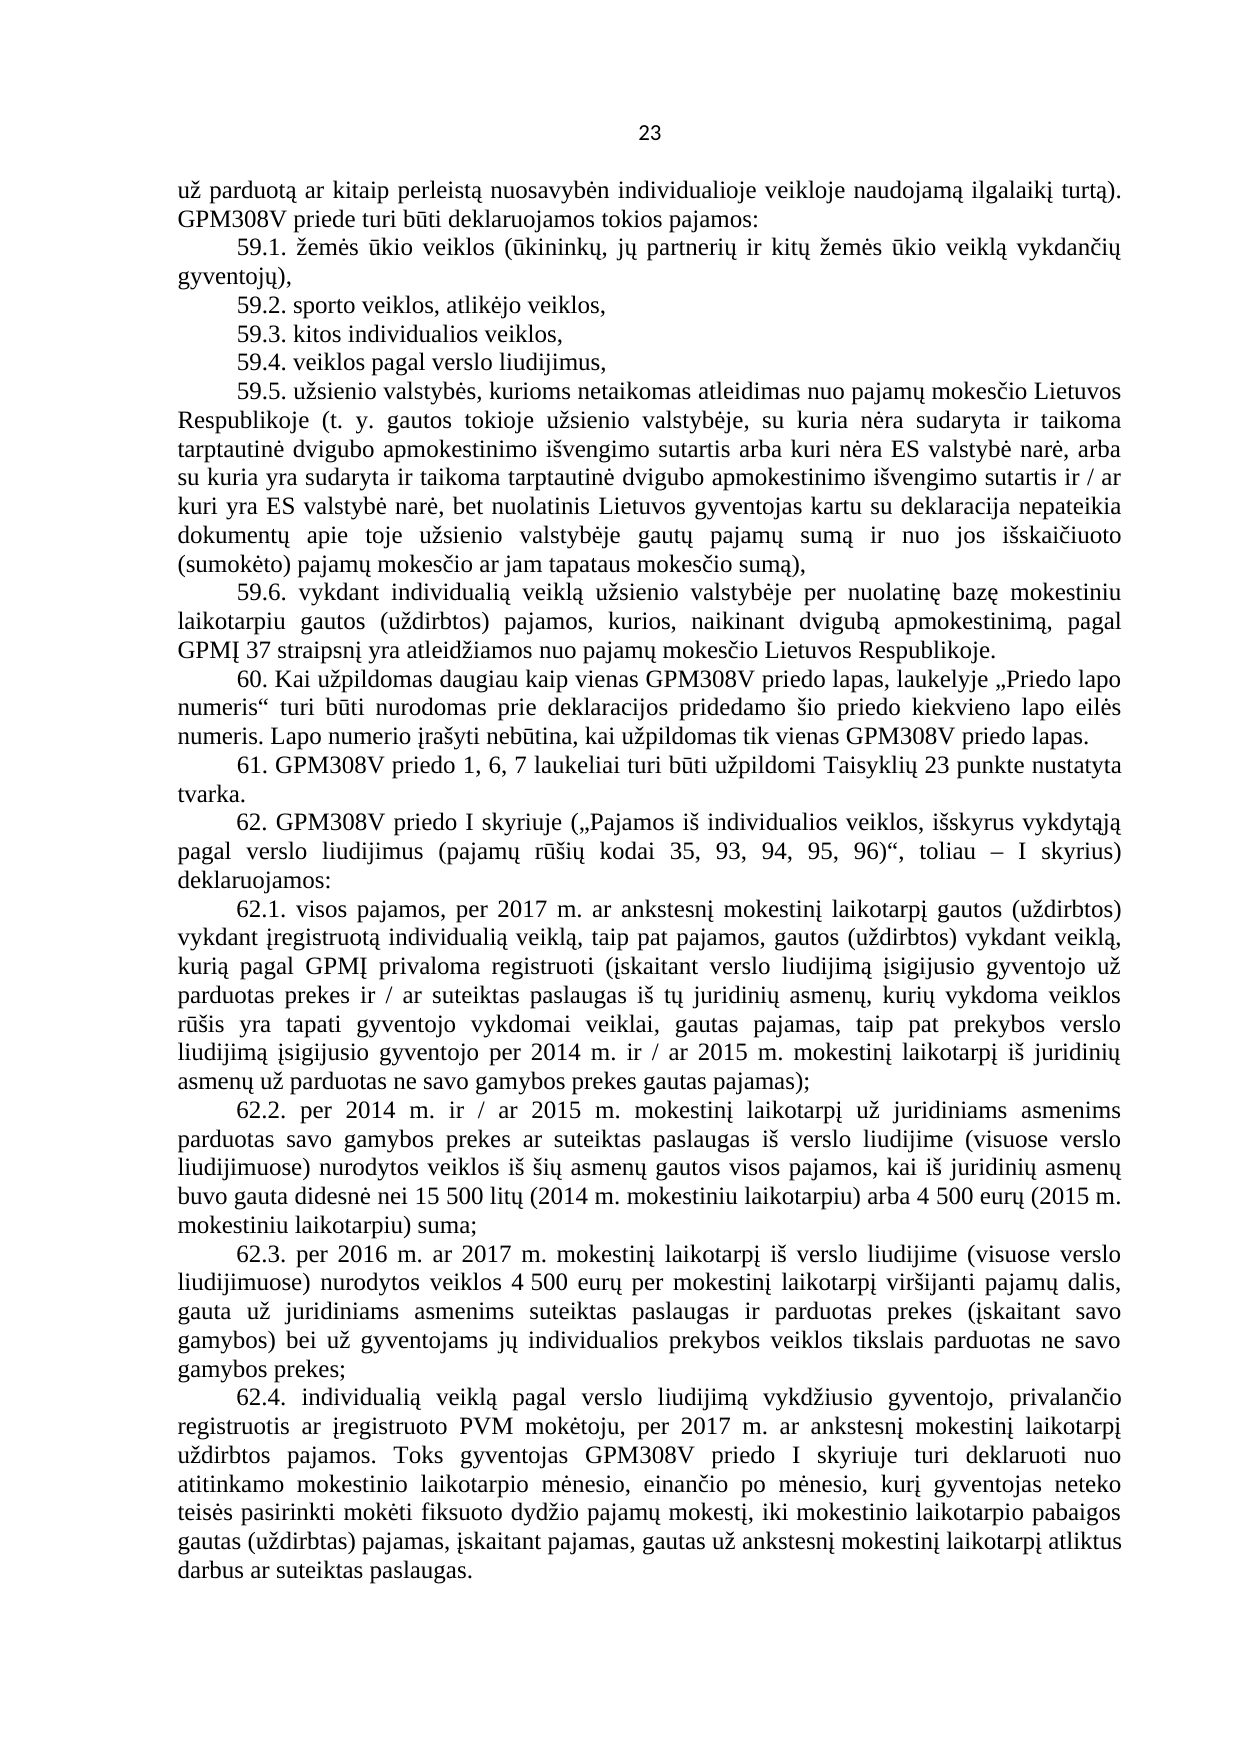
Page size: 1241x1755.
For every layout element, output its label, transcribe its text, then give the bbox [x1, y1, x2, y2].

text 62.2. per 2014 m. ir / ar 2015 m. mokestinį laikotarpį už juridiniams asmenims parduotas savo gamybos prekes ar suteiktas paslaugas iš verslo liudijime (visuose verslo liudijimuose) nurodytos veiklos iš šių asmenų gautos visos pajamos, kai iš juridinių asmenų buvo gauta didesnė nei 15 500 litų (2014 m. mokestiniu laikotarpiu) arba 4 500 eurų (2015 m. mokestiniu laikotarpiu) suma; [177, 1095, 1122, 1239]
text 59.5. užsienio valstybės, kurioms netaikomas atleidimas nuo pajamų mokesčio Lietuvos Respublikoje (t. y. gautos tokioje užsienio valstybėje, su kuria nėra sudaryta ir taikoma tarptautinė dvigubo apmokestinimo išvengimo sutartis arba kuri nėra ES valstybė narė, arba su kuria yra sudaryta ir taikoma tarptautinė dvigubo apmokestinimo išvengimo sutartis ir / ar kuri yra ES valstybė narė, bet nuolatinis Lietuvos gyventojas kartu su deklaracija nepateikia dokumentų apie toje užsienio valstybėje gautų pajamų sumą ir nuo jos išskaičiuoto (sumokėto) pajamų mokesčio ar jam tapataus mokesčio sumą), [177, 376, 1122, 577]
text už parduotą ar kitaip perleistą nuosavybėn individualioje veikloje naudojamą ilgalaikį turtą). GPM308V priede turi būti deklaruojamos tokios pajamos: [177, 175, 1122, 232]
text 62.1. visos pajamos, per 2017 m. ar ankstesnį mokestinį laikotarpį gautos (uždirbtos) vykdant įregistruotą individualią veiklą, taip pat pajamos, gautos (uždirbtos) vykdant veiklą, kurią pagal GPMĮ privaloma registruoti (įskaitant verslo liudijimą įsigijusio gyventojo už parduotas prekes ir / ar suteiktas paslaugas iš tų juridinių asmenų, kurių vykdoma veiklos rūšis yra tapati gyventojo vykdomai veiklai, gautas pajamas, taip pat prekybos verslo liudijimą įsigijusio gyventojo per 2014 m. ir / ar 2015 m. mokestinį laikotarpį iš juridinių asmenų už parduotas ne savo gamybos prekes gautas pajamas); [177, 894, 1122, 1095]
text 62.4. individualią veiklą pagal verslo liudijimą vykdžiusio gyventojo, privalančio registruotis ar įregistruoto PVM mokėtoju, per 2017 m. ar ankstesnį mokestinį laikotarpį uždirbtos pajamos. Toks gyventojas GPM308V priedo I skyriuje turi deklaruoti nuo atitinkamo mokestinio laikotarpio mėnesio, einančio po mėnesio, kurį gyventojas neteko teisės pasirinkti mokėti fiksuoto dydžio pajamų mokestį, iki mokestinio laikotarpio pabaigos gautas (uždirbtas) pajamas, įskaitant pajamas, gautas už ankstesnį mokestinį laikotarpį atliktus darbus ar suteiktas paslaugas. [177, 1382, 1122, 1584]
text 59.6. vykdant individualią veiklą užsienio valstybėje per nuolatinę bazę mokestiniu laikotarpiu gautos (uždirbtos) pajamos, kurios, naikinant dvigubą apmokestinimą, pagal GPMĮ 37 straipsnį yra atleidžiamos nuo pajamų mokesčio Lietuvos Respublikoje. [177, 577, 1122, 664]
text 60. Kai užpildomas daugiau kaip vienas GPM308V priedo lapas, laukelyje „Priedo lapo numeris“ turi būti nurodomas prie deklaracijos pridedamo šio priedo kiekvieno lapo eilės numeris. Lapo numerio įrašyti nebūtina, kai užpildomas tik vienas GPM308V priedo lapas. [177, 664, 1122, 750]
text 59.1. žemės ūkio veiklos (ūkininkų, jų partnerių ir kitų žemės ūkio veiklą vykdančių gyventojų), [177, 232, 1122, 290]
text 59.4. veiklos pagal verslo liudijimus, [177, 347, 1122, 376]
text 62.3. per 2016 m. ar 2017 m. mokestinį laikotarpį iš verslo liudijime (visuose verslo liudijimuose) nurodytos veiklos 4 500 eurų per mokestinį laikotarpį viršijanti pajamų dalis, gauta už juridiniams asmenims suteiktas paslaugas ir parduotas prekes (įskaitant savo gamybos) bei už gyventojams jų individualios prekybos veiklos tikslais parduotas ne savo gamybos prekes; [177, 1239, 1122, 1382]
text 59.3. kitos individualios veiklos, [177, 319, 1122, 347]
text 62. GPM308V priedo I skyriuje („Pajamos iš individualios veiklos, išskyrus vykdytąją pagal verslo liudijimus (pajamų rūšių kodai 35, 93, 94, 95, 96)“, toliau – I skyrius) deklaruojamos: [177, 807, 1122, 894]
text 59.2. sporto veiklos, atlikėjo veiklos, [177, 290, 1122, 319]
text 61. GPM308V priedo 1, 6, 7 laukeliai turi būti užpildomi Taisyklių 23 punkte nustatyta tvarka. [177, 750, 1122, 807]
